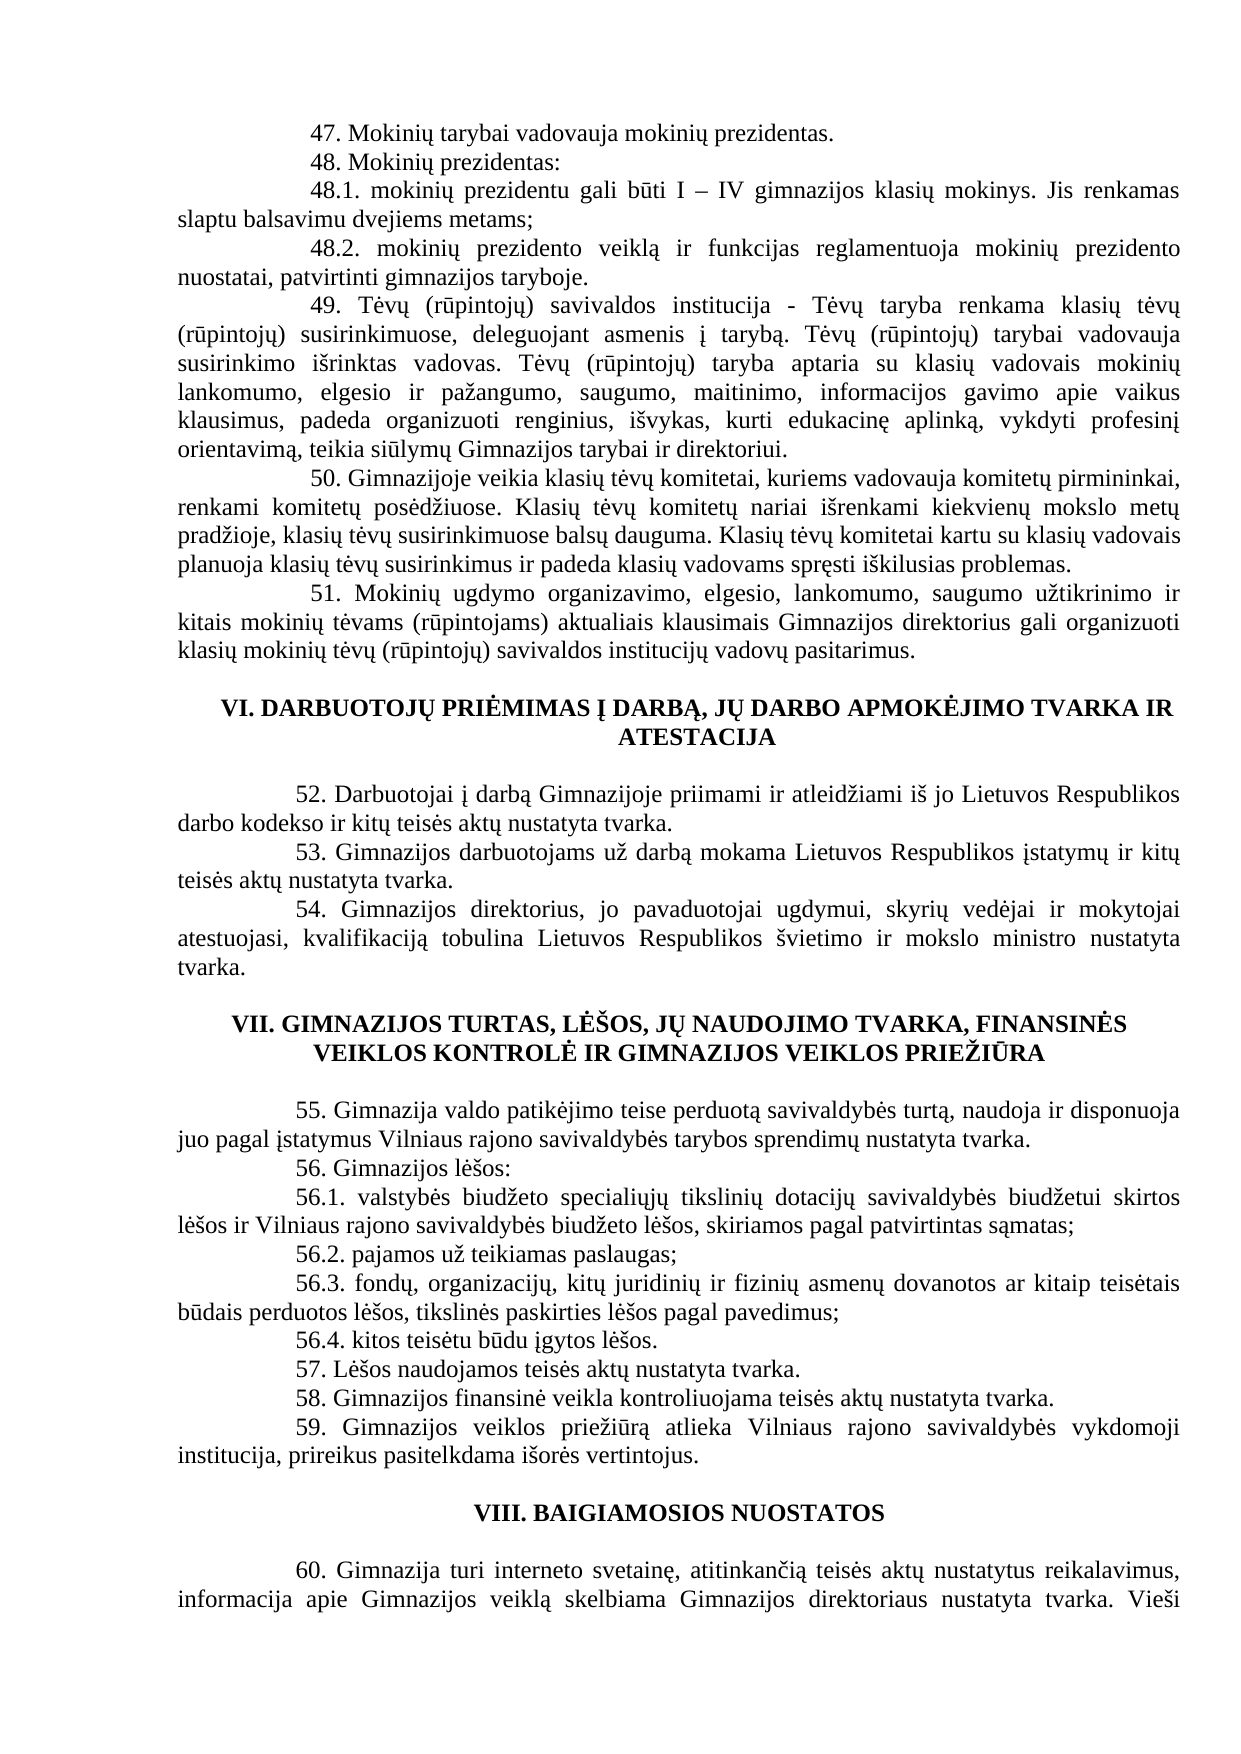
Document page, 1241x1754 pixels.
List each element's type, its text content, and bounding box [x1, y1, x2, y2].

text VI. DARBUOTOJŲ PRIĖMIMAS Į DARBĄ, JŲ DARBO APMOKĖJIMO TVARKA IR ATESTACIJA [213, 693, 1181, 751]
text 48.1. mokinių prezidentu gali būti I – IV gimnazijos klasių mokinys. Jis renkamas slaptu balsavimu dvejiems metams; [177, 176, 1181, 233]
text 52. Darbuotojai į darbą Gimnazijoje priimami ir atleidžiami iš jo Lietuvos Respublikos darbo kodekso ir kitų teisės aktų nustatyta tvarka. [177, 779, 1181, 837]
text 56.1. valstybės biudžeto specialiųjų tikslinių dotacijų savivaldybės biudžetui skirtos lėšos ir Vilniaus rajono savivaldybės biudžeto lėšos, skiriamos pagal patvirtintas sąmatas; [177, 1182, 1181, 1239]
text 57. Lėšos naudojamos teisės aktų nustatyta tvarka. [177, 1354, 1181, 1383]
text 55. Gimnazija valdo patikėjimo teise perduotą savivaldybės turtą, naudoja ir disponuoja juo pagal įstatymus Vilniaus rajono savivaldybės tarybos sprendimų nustatyta tvarka. [177, 1096, 1181, 1153]
text 48.2. mokinių prezidento veiklą ir funkcijas reglamentuoja mokinių prezidento nuostatai, patvirtinti gimnazijos taryboje. [177, 233, 1181, 291]
text 50. Gimnazijoje veikia klasių tėvų komitetai, kuriems vadovauja komitetų pirmininkai, renkami komitetų posėdžiuose. Klasių tėvų komitetų nariai išrenkami kiekvienų mokslo metų pradžioje, klasių tėvų susirinkimuose balsų dauguma. Klasių tėvų komitetai kartu su klasių vadovais planuoja klasių tėvų susirinkimus ir padeda klasių vadovams spręsti iškilusias problemas. [177, 463, 1181, 578]
text 59. Gimnazijos veiklos priežiūrą atlieka Vilniaus rajono savivaldybės vykdomoji institucija, prireikus pasitelkdama išorės vertintojus. [177, 1412, 1181, 1469]
text 54. Gimnazijos direktorius, jo pavaduotojai ugdymui, skyrių vedėjai ir mokytojai atestuojasi, kvalifikaciją tobulina Lietuvos Respublikos švietimo ir mokslo ministro nustatyta tvarka. [177, 894, 1181, 981]
text VII. GIMNAZIJOS TURTAS, LĖŠOS, JŲ NAUDOJIMO TVARKA, FINANSINĖS VEIKLOS KONTROLĖ IR GIMNAZIJOS VEIKLOS PRIEŽIŪRA [177, 1009, 1181, 1067]
text 53. Gimnazijos darbuotojams už darbą mokama Lietuvos Respublikos įstatymų ir kitų teisės aktų nustatyta tvarka. [177, 837, 1181, 894]
text 56.3. fondų, organizacijų, kitų juridinių ir fizinių asmenų dovanotos ar kitaip teisėtais būdais perduotos lėšos, tikslinės paskirties lėšos pagal pavedimus; [177, 1268, 1181, 1326]
text 56.2. pajamos už teikiamas paslaugas; [177, 1239, 1181, 1268]
text 58. Gimnazijos finansinė veikla kontroliuojama teisės aktų nustatyta tvarka. [177, 1383, 1181, 1412]
text 56. Gimnazijos lėšos: [177, 1153, 1181, 1182]
text VIII. BAIGIAMOSIOS NUOSTATOS [177, 1498, 1181, 1527]
text 48. Mokinių prezidentas: [177, 147, 1181, 176]
text 49. Tėvų (rūpintojų) savivaldos institucija - Tėvų taryba renkama klasių tėvų (rūpintojų) susirinkimuose, deleguojant asmenis į tarybą. Tėvų (rūpintojų) tarybai vadovauja susirinkimo išrinktas vadovas. Tėvų (rūpintojų) taryba aptaria su klasių vadovais mokinių lankomumo, elgesio ir pažangumo, saugumo, maitinimo, informacijos gavimo apie vaikus klausimus, padeda organizuoti renginius, išvykas, kurti edukacinę aplinką, vykdyti profesinį orientavimą, teikia siūlymų Gimnazijos tarybai ir direktoriui. [177, 291, 1181, 463]
text 56.4. kitos teisėtu būdu įgytos lėšos. [177, 1326, 1181, 1354]
text 60. Gimnazija turi interneto svetainę, atitinkančią teisės aktų nustatytus reikalavimus, informacija apie Gimnazijos veiklą skelbiama Gimnazijos direktoriaus nustatyta tvarka. Vieši [177, 1556, 1181, 1613]
text 51. Mokinių ugdymo organizavimo, elgesio, lankomumo, saugumo užtikrinimo ir kitais mokinių tėvams (rūpintojams) aktualiais klausimais Gimnazijos direktorius gali organizuoti klasių mokinių tėvų (rūpintojų) savivaldos institucijų vadovų pasitarimus. [177, 578, 1181, 664]
text 47. Mokinių tarybai vadovauja mokinių prezidentas. [177, 118, 1181, 147]
